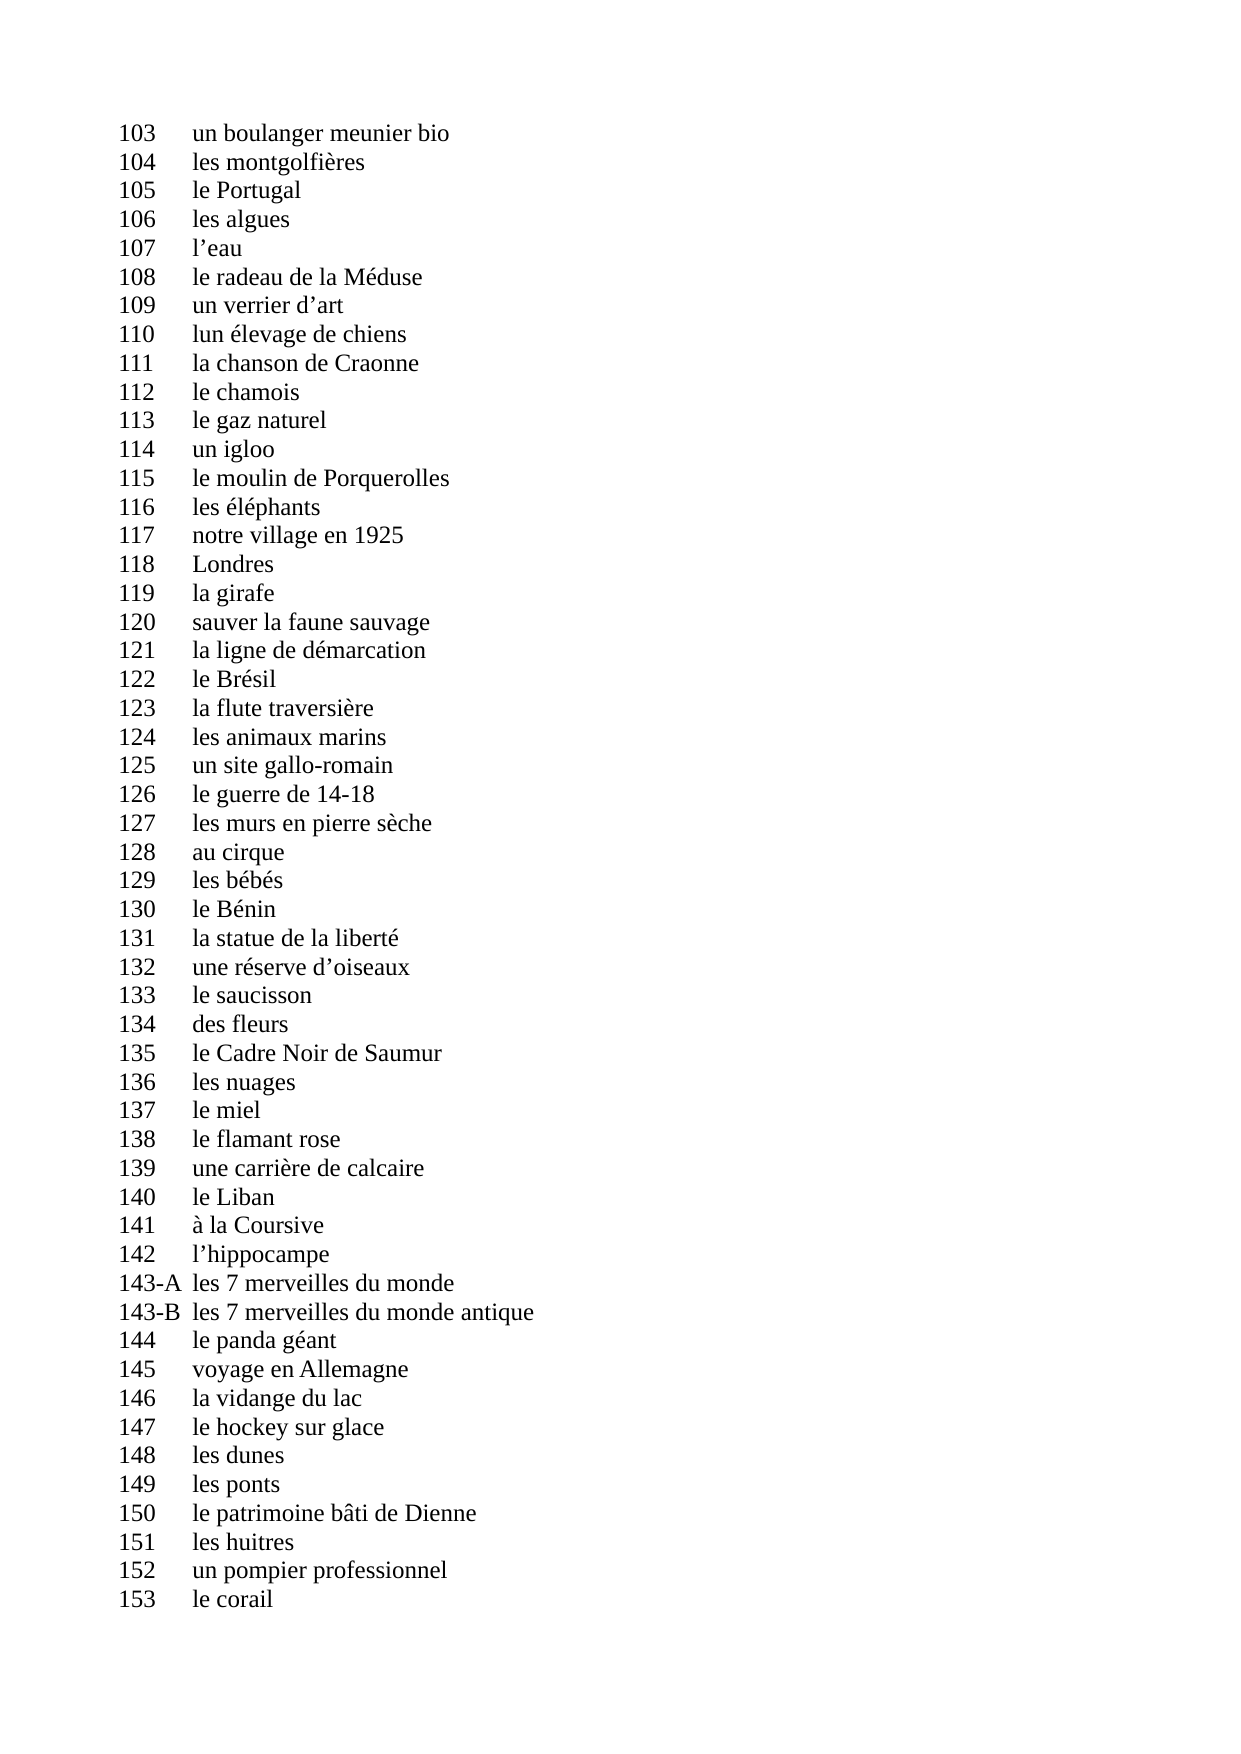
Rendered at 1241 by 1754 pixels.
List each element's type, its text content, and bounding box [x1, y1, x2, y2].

text 138 le flamant rose [118, 1124, 1122, 1153]
text 140 le Liban [118, 1182, 1122, 1211]
text 119 la girafe [118, 578, 1122, 607]
text 131 la statue de la liberté [118, 923, 1122, 952]
text 148 les dunes [118, 1441, 1122, 1469]
text 109 un verrier d’art [118, 291, 1122, 319]
text 141 à la Coursive [118, 1211, 1122, 1239]
text 153 le corail [118, 1584, 1122, 1613]
text 144 le panda géant [118, 1326, 1122, 1354]
text 121 la ligne de démarcation [118, 636, 1122, 664]
text 112 le chamois [118, 377, 1122, 406]
text 129 les bébés [118, 866, 1122, 894]
text 113 le gaz naturel [118, 406, 1122, 434]
text 115 le moulin de Porquerolles [118, 463, 1122, 492]
text 136 les nuages [118, 1067, 1122, 1096]
text 139 une carrière de calcaire [118, 1153, 1122, 1182]
text 137 le miel [118, 1096, 1122, 1124]
text 142 l’hippocampe [118, 1239, 1122, 1268]
text 151 les huitres [118, 1527, 1122, 1556]
text 106 les algues [118, 204, 1122, 233]
text 123 la flute traversière [118, 693, 1122, 722]
text 127 les murs en pierre sèche [118, 808, 1122, 837]
text 124 les animaux marins [118, 722, 1122, 751]
text 150 le patrimoine bâti de Dienne [118, 1498, 1122, 1527]
text 132 une réserve d’oiseaux [118, 952, 1122, 981]
text 134 des fleurs [118, 1009, 1122, 1038]
text 120 sauver la faune sauvage [118, 607, 1122, 636]
text 128 au cirque [118, 837, 1122, 866]
text 130 le Bénin [118, 894, 1122, 923]
text 104 les montgolfières [118, 147, 1122, 176]
text 116 les éléphants [118, 492, 1122, 521]
text 143-B les 7 merveilles du monde antique [118, 1297, 1122, 1326]
text 111 la chanson de Craonne [118, 348, 1122, 377]
text 126 le guerre de 14-18 [118, 779, 1122, 808]
text 145 voyage en Allemagne [118, 1354, 1122, 1383]
text 118 Londres [118, 549, 1122, 578]
text 146 la vidange du lac [118, 1383, 1122, 1412]
text 122 le Brésil [118, 664, 1122, 693]
text 149 les ponts [118, 1469, 1122, 1498]
text 143-A les 7 merveilles du monde [118, 1268, 1122, 1297]
text 114 un igloo [118, 434, 1122, 463]
text 135 le Cadre Noir de Saumur [118, 1038, 1122, 1067]
text 147 le hockey sur glace [118, 1412, 1122, 1441]
text 103 un boulanger meunier bio [118, 118, 1122, 147]
text 110 lun élevage de chiens [118, 319, 1122, 348]
text 108 le radeau de la Méduse [118, 262, 1122, 291]
text 117 notre village en 1925 [118, 521, 1122, 549]
text 152 un pompier professionnel [118, 1556, 1122, 1584]
text 125 un site gallo-romain [118, 751, 1122, 779]
text 133 le saucisson [118, 981, 1122, 1009]
text 107 l’eau [118, 233, 1122, 262]
text 105 le Portugal [118, 176, 1122, 204]
